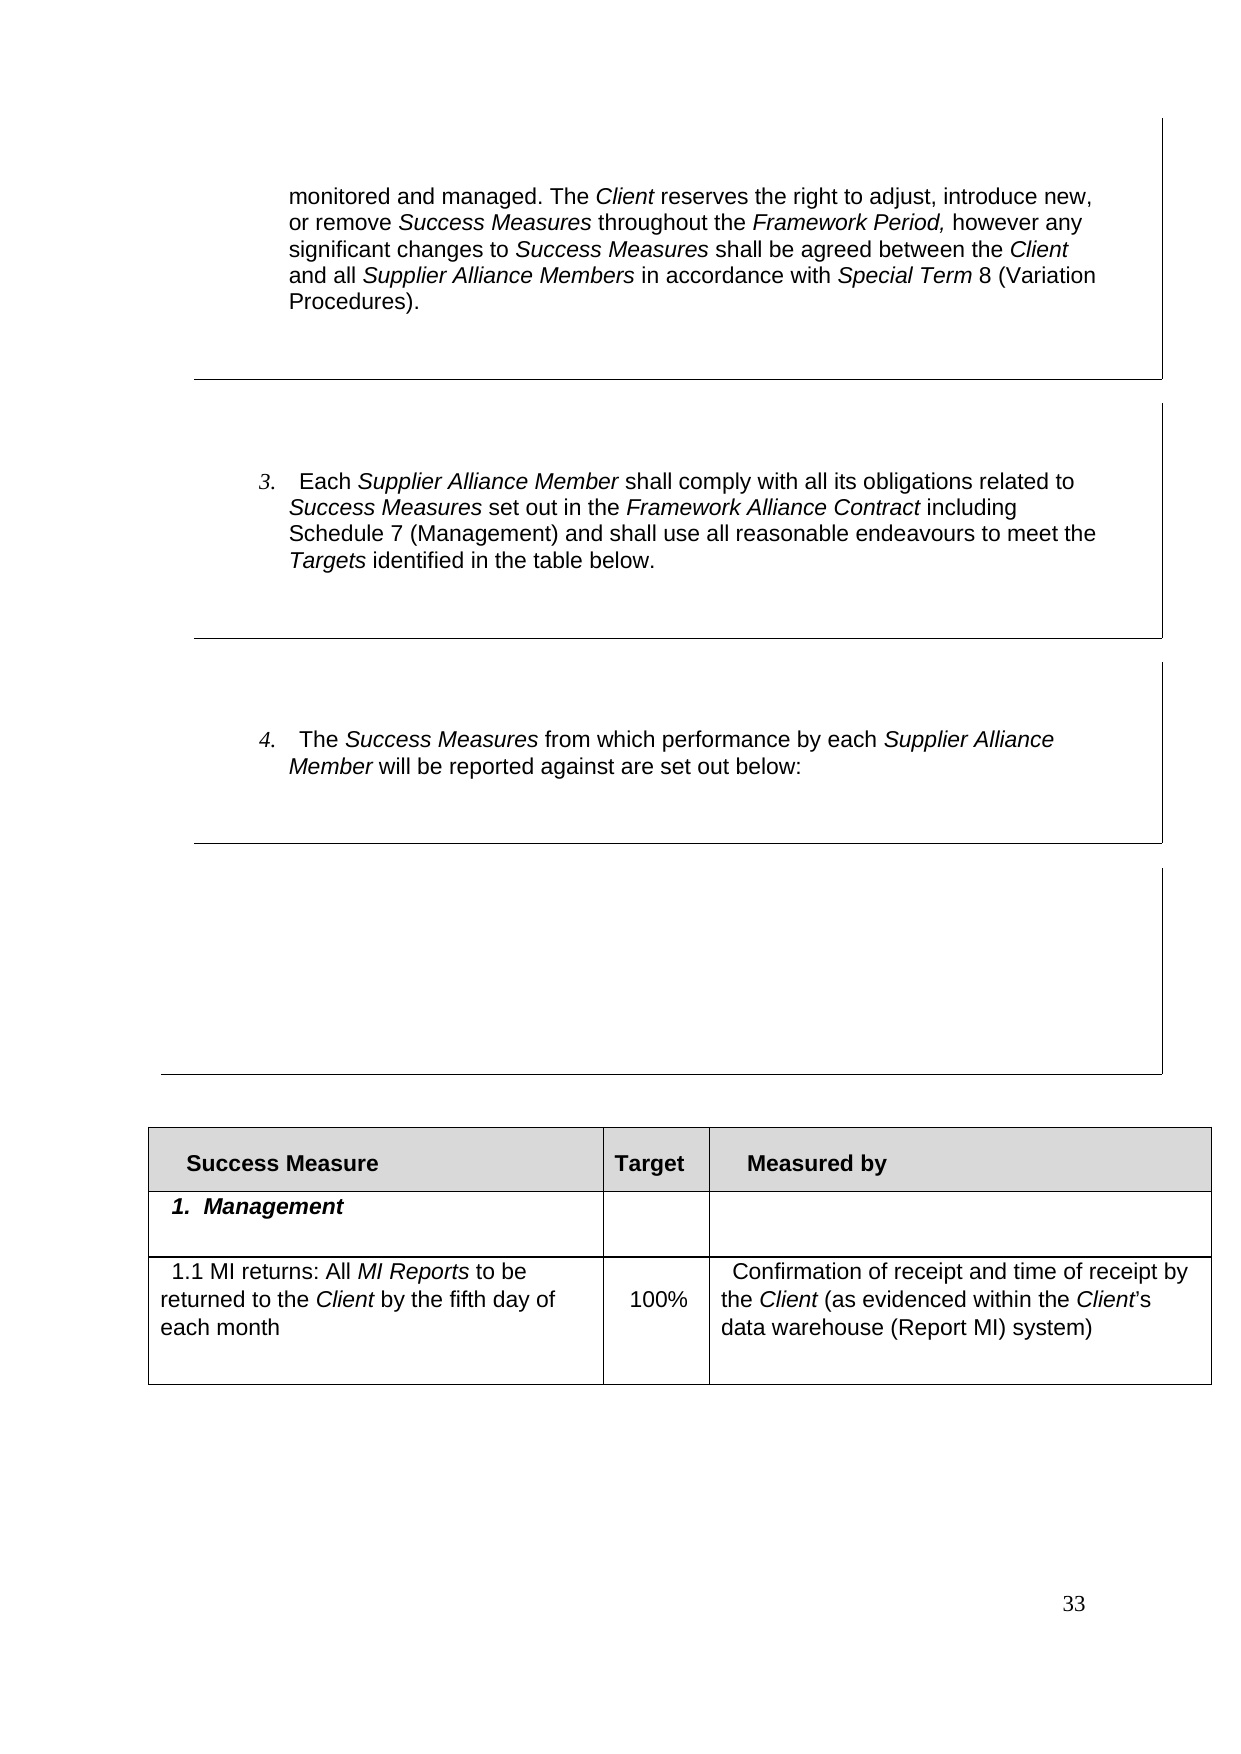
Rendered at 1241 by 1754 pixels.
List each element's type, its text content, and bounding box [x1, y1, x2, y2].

table_cell [604, 1192, 709, 1256]
list Each Supplier Alliance Member shall comply with all its obligations related to Success Measures set out in the Framework Alliance Contract including Schedule 7 (Management) and shall use all reasonable endeavours to meet the Targets identified in the table below. [194, 403, 1162, 638]
table_cell 1.1 MI returns: All MI Reports to be returned to the Client by the fifth day of each month [149, 1258, 603, 1383]
table_cell 1. Management [149, 1192, 603, 1256]
list The Success Measures from which performance by each Supplier Alliance Member will be reported against are set out below: [194, 662, 1162, 843]
table_header Success Measure [149, 1128, 603, 1191]
table_cell 100% [604, 1258, 709, 1383]
table_header Measured by [710, 1128, 1211, 1191]
table_header Target [604, 1128, 709, 1191]
table_cell [710, 1192, 1211, 1256]
list monitored and managed. The Client reserves the right to adjust, introduce new, or remove Success Measures throughout the Framework Period, however any significant changes to Success Measures shall be agreed between the Client and all Supplier Alliance Members in accordance with Special Term 8 (Variation Procedures). [194, 118, 1162, 379]
table_cell Confirmation of receipt and time of receipt by the Client (as evidenced within the Client’s data warehouse (Report MI) system) [710, 1258, 1211, 1383]
